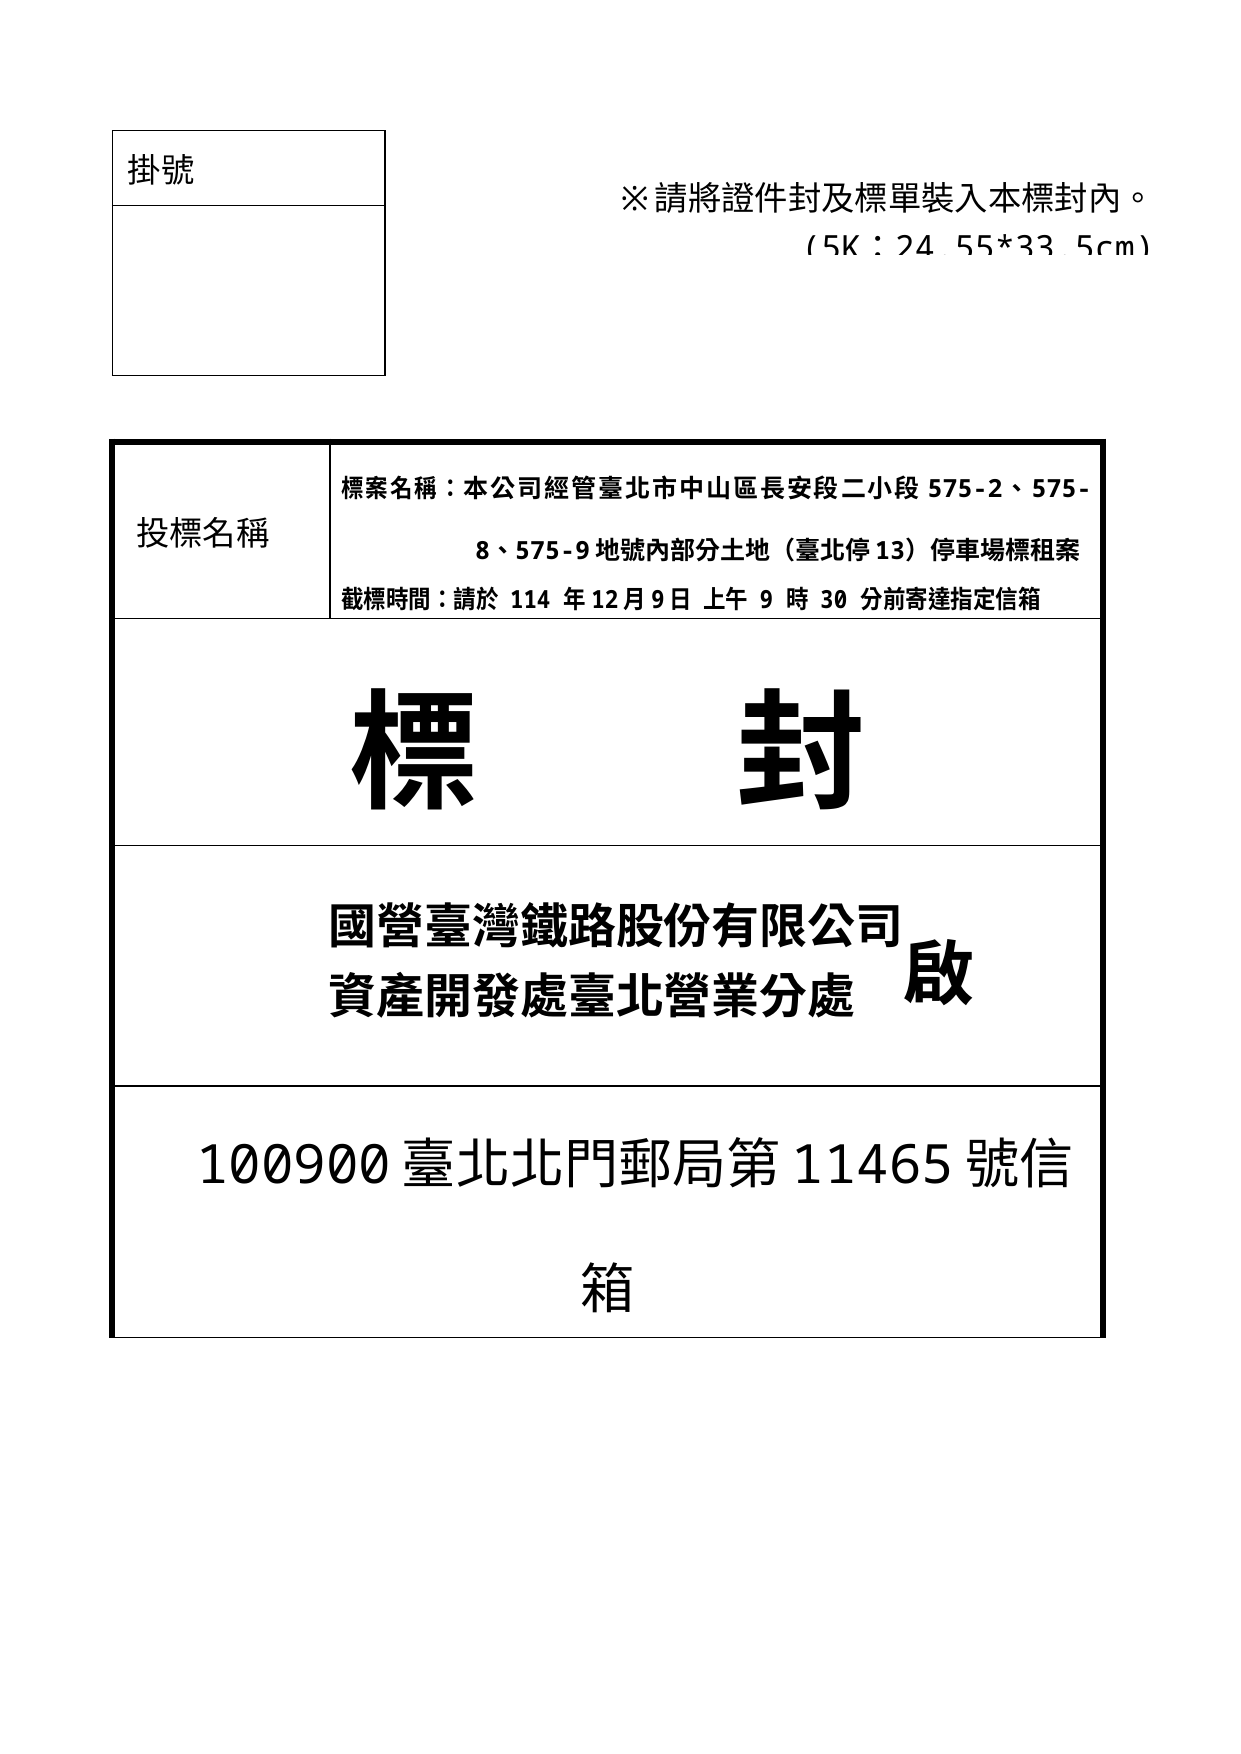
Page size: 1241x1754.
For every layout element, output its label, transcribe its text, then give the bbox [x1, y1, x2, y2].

table_header 投標名稱 [115, 445, 329, 618]
table_cell 標 封 [115, 619, 1100, 845]
table_header 標案名稱：本公司經管臺北市中山區長安段二小段575-2、575-8、575-9地號內部分土地（臺北停13）停車場標租案 截標時間：請於 114 年12月9日 上午 9 時 30 分前寄達指定信箱 [331, 445, 1100, 618]
table_cell [113, 206, 384, 375]
text ※請將證件封及標單裝入本標封內。 [477, 172, 1154, 221]
table_header 掛號 [113, 131, 384, 205]
text (5K：24.55*33.5cm) [477, 221, 1154, 255]
table_cell 100900臺北北門郵局第11465號信箱 [115, 1087, 1100, 1337]
table_cell 國營臺灣鐵路股份有限公司資產開發處臺北營業分處啟 [115, 846, 1100, 1085]
